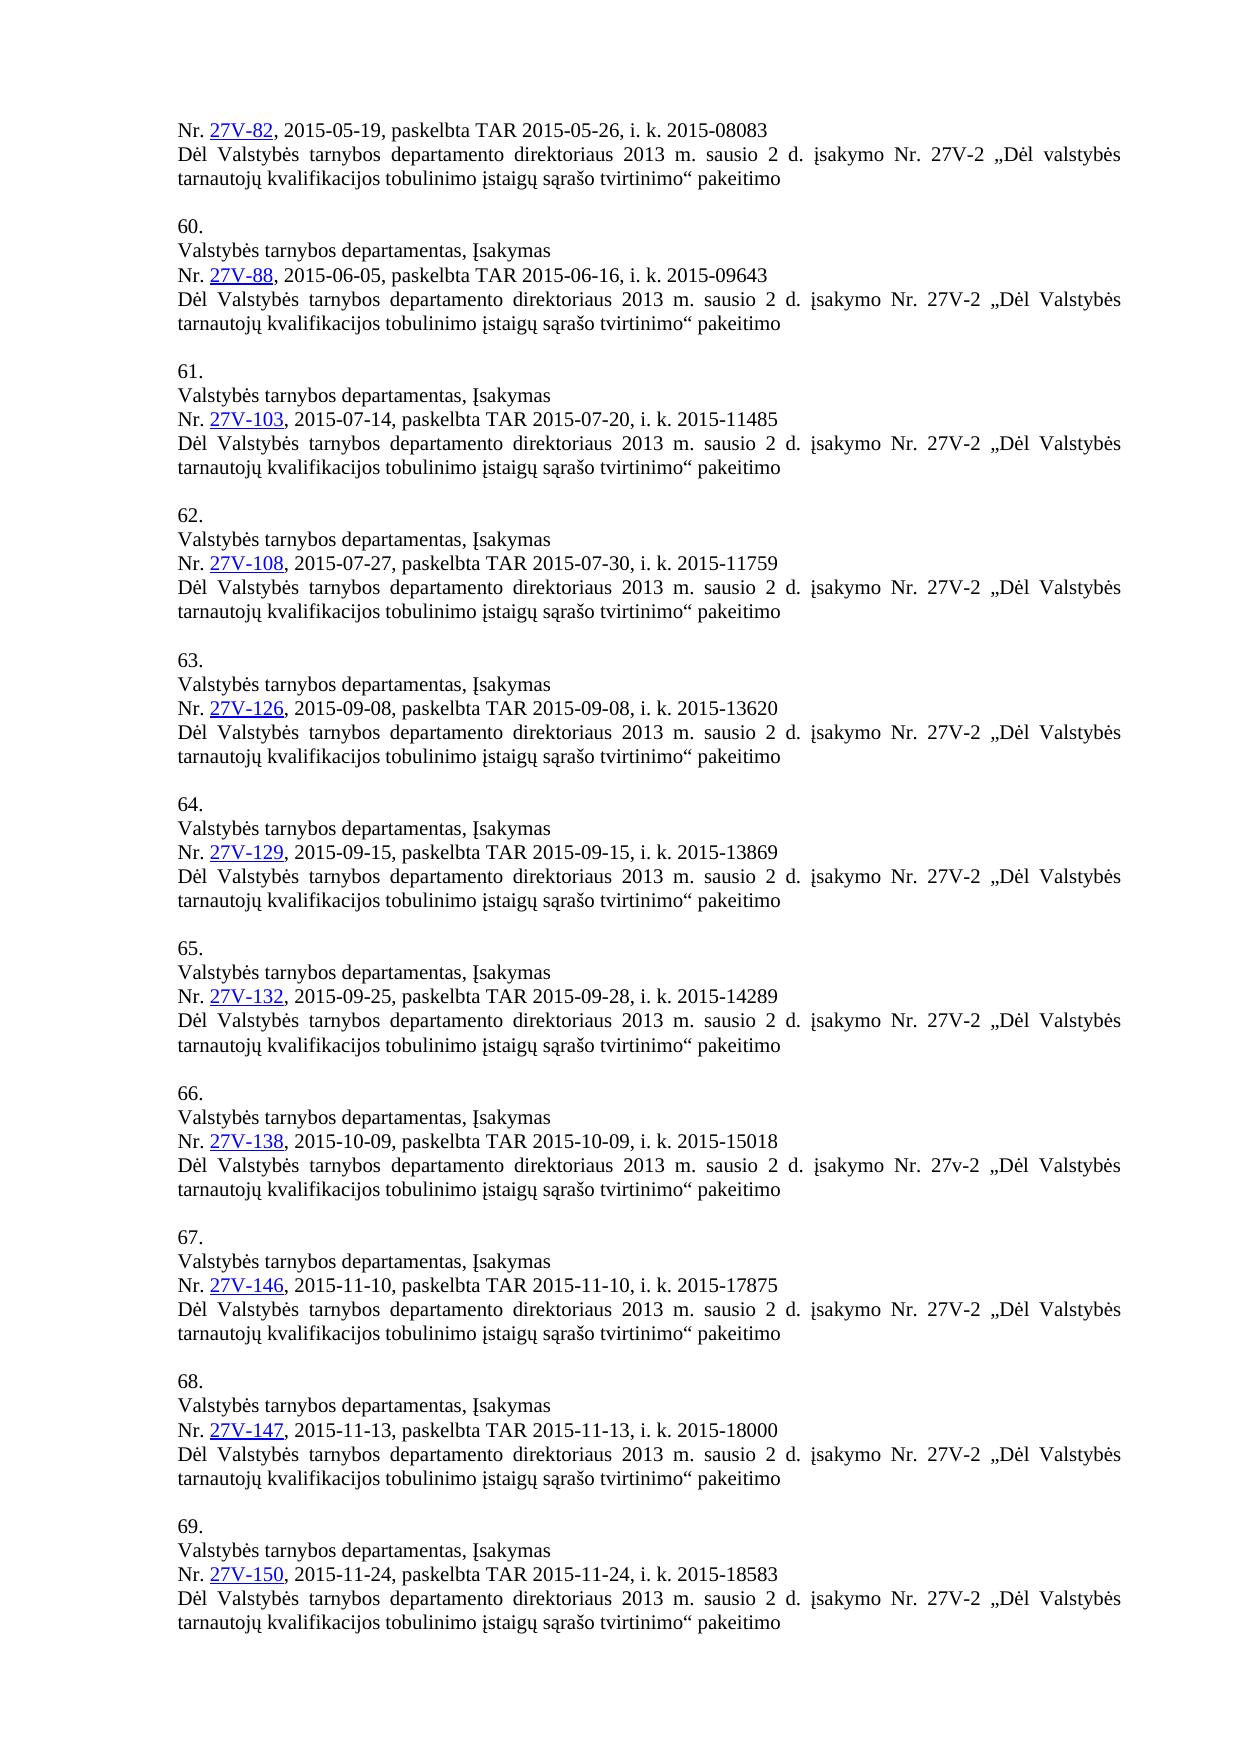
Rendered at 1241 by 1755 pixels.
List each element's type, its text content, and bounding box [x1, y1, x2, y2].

text Nr. 27V-103, 2015-07-14, paskelbta TAR 2015-07-20, i. k. 2015-11485 [177, 407, 1122, 431]
text Valstybės tarnybos departamentas, Įsakymas [177, 1393, 1122, 1417]
text Dėl Valstybės tarnybos departamento direktoriaus 2013 m. sausio 2 d. įsakymo Nr. 27V-2 „Dėl Valstybės tarnautojų kvalifikacijos tobulinimo įstaigų sąrašo tvirtinimo“ pakeitimo [177, 1442, 1122, 1490]
text Valstybės tarnybos departamentas, Įsakymas [177, 816, 1122, 840]
text 60. [177, 214, 1122, 238]
text Nr. 27V-108, 2015-07-27, paskelbta TAR 2015-07-30, i. k. 2015-11759 [177, 551, 1122, 575]
text 66. [177, 1081, 1122, 1105]
text 62. [177, 503, 1122, 527]
text Dėl Valstybės tarnybos departamento direktoriaus 2013 m. sausio 2 d. įsakymo Nr. 27V-2 „Dėl Valstybės tarnautojų kvalifikacijos tobulinimo įstaigų sąrašo tvirtinimo“ pakeitimo [177, 1008, 1122, 1057]
text Nr. 27V-132, 2015-09-25, paskelbta TAR 2015-09-28, i. k. 2015-14289 [177, 984, 1122, 1008]
text Nr. 27V-150, 2015-11-24, paskelbta TAR 2015-11-24, i. k. 2015-18583 [177, 1562, 1122, 1586]
text Valstybės tarnybos departamentas, Įsakymas [177, 1249, 1122, 1273]
text Dėl Valstybės tarnybos departamento direktoriaus 2013 m. sausio 2 d. įsakymo Nr. 27V-2 „Dėl Valstybės tarnautojų kvalifikacijos tobulinimo įstaigų sąrašo tvirtinimo“ pakeitimo [177, 575, 1122, 623]
text Nr. 27V-146, 2015-11-10, paskelbta TAR 2015-11-10, i. k. 2015-17875 [177, 1273, 1122, 1297]
text Dėl Valstybės tarnybos departamento direktoriaus 2013 m. sausio 2 d. įsakymo Nr. 27V-2 „Dėl Valstybės tarnautojų kvalifikacijos tobulinimo įstaigų sąrašo tvirtinimo“ pakeitimo [177, 720, 1122, 768]
text Nr. 27V-126, 2015-09-08, paskelbta TAR 2015-09-08, i. k. 2015-13620 [177, 696, 1122, 720]
text Nr. 27V-129, 2015-09-15, paskelbta TAR 2015-09-15, i. k. 2015-13869 [177, 840, 1122, 864]
text Valstybės tarnybos departamentas, Įsakymas [177, 672, 1122, 696]
text Valstybės tarnybos departamentas, Įsakymas [177, 527, 1122, 551]
text Dėl Valstybės tarnybos departamento direktoriaus 2013 m. sausio 2 d. įsakymo Nr. 27V-2 „Dėl Valstybės tarnautojų kvalifikacijos tobulinimo įstaigų sąrašo tvirtinimo“ pakeitimo [177, 287, 1122, 335]
text Valstybės tarnybos departamentas, Įsakymas [177, 1105, 1122, 1129]
text Nr. 27V-138, 2015-10-09, paskelbta TAR 2015-10-09, i. k. 2015-15018 [177, 1129, 1122, 1153]
text Dėl Valstybės tarnybos departamento direktoriaus 2013 m. sausio 2 d. įsakymo Nr. 27V-2 „Dėl Valstybės tarnautojų kvalifikacijos tobulinimo įstaigų sąrašo tvirtinimo“ pakeitimo [177, 1586, 1122, 1634]
text 65. [177, 936, 1122, 960]
text 63. [177, 647, 1122, 672]
text Dėl Valstybės tarnybos departamento direktoriaus 2013 m. sausio 2 d. įsakymo Nr. 27V-2 „Dėl valstybės tarnautojų kvalifikacijos tobulinimo įstaigų sąrašo tvirtinimo“ pakeitimo [177, 142, 1122, 190]
text 64. [177, 792, 1122, 816]
text 68. [177, 1369, 1122, 1393]
text Nr. 27V-82, 2015-05-19, paskelbta TAR 2015-05-26, i. k. 2015-08083 [177, 118, 1122, 142]
text Nr. 27V-88, 2015-06-05, paskelbta TAR 2015-06-16, i. k. 2015-09643 [177, 262, 1122, 287]
text Dėl Valstybės tarnybos departamento direktoriaus 2013 m. sausio 2 d. įsakymo Nr. 27V-2 „Dėl Valstybės tarnautojų kvalifikacijos tobulinimo įstaigų sąrašo tvirtinimo“ pakeitimo [177, 1297, 1122, 1345]
text Nr. 27V-147, 2015-11-13, paskelbta TAR 2015-11-13, i. k. 2015-18000 [177, 1417, 1122, 1442]
text Dėl Valstybės tarnybos departamento direktoriaus 2013 m. sausio 2 d. įsakymo Nr. 27v-2 „Dėl Valstybės tarnautojų kvalifikacijos tobulinimo įstaigų sąrašo tvirtinimo“ pakeitimo [177, 1153, 1122, 1201]
text 67. [177, 1225, 1122, 1249]
text 69. [177, 1514, 1122, 1538]
text Valstybės tarnybos departamentas, Įsakymas [177, 238, 1122, 262]
text Valstybės tarnybos departamentas, Įsakymas [177, 383, 1122, 407]
text Valstybės tarnybos departamentas, Įsakymas [177, 960, 1122, 984]
text 61. [177, 359, 1122, 383]
text Dėl Valstybės tarnybos departamento direktoriaus 2013 m. sausio 2 d. įsakymo Nr. 27V-2 „Dėl Valstybės tarnautojų kvalifikacijos tobulinimo įstaigų sąrašo tvirtinimo“ pakeitimo [177, 864, 1122, 912]
text Valstybės tarnybos departamentas, Įsakymas [177, 1538, 1122, 1562]
text Dėl Valstybės tarnybos departamento direktoriaus 2013 m. sausio 2 d. įsakymo Nr. 27V-2 „Dėl Valstybės tarnautojų kvalifikacijos tobulinimo įstaigų sąrašo tvirtinimo“ pakeitimo [177, 431, 1122, 479]
